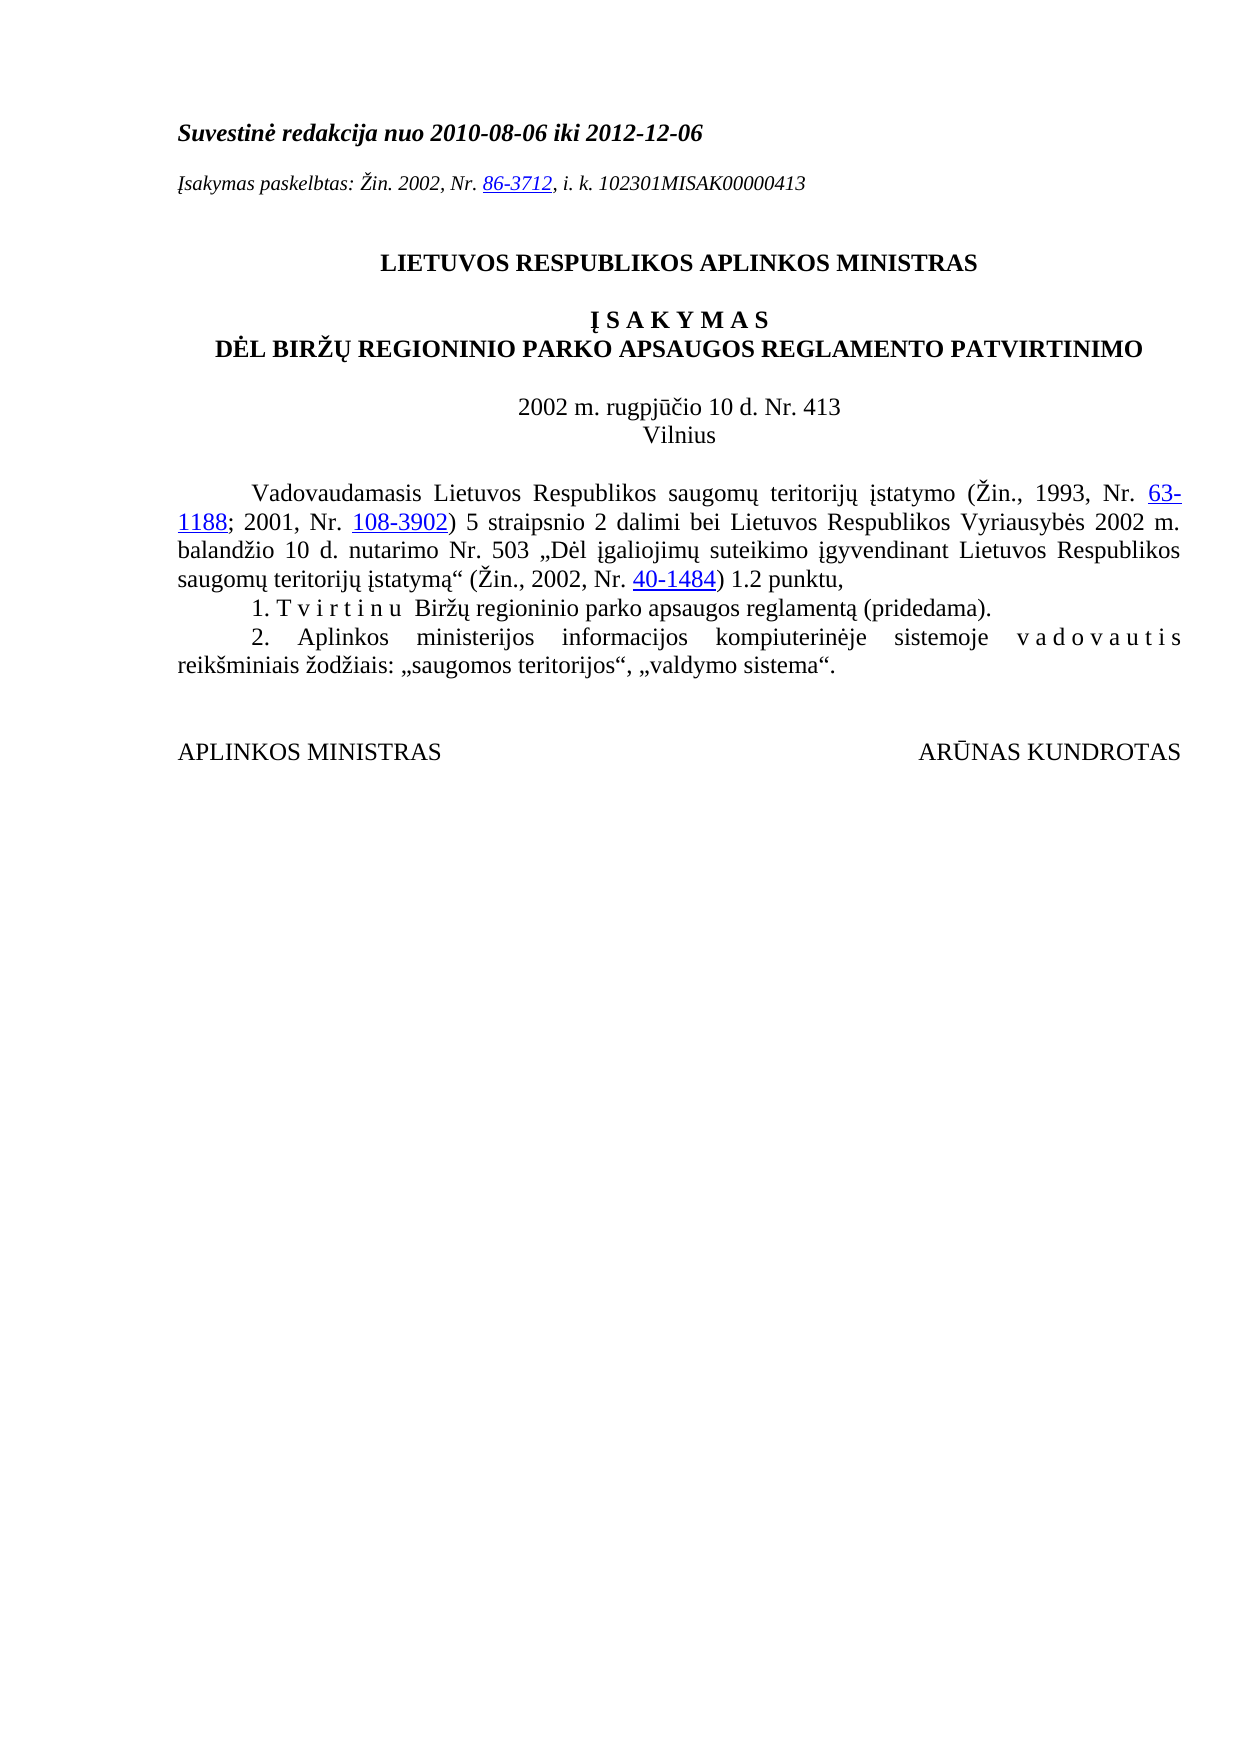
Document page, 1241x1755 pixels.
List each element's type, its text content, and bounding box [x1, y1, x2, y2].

text Suvestinė redakcija nuo 2010-08-06 iki 2012-12-06 [177, 118, 1181, 147]
text 1. Tvirtinu Biržų regioninio parko apsaugos reglamentą (pridedama). [177, 593, 1181, 622]
text 2. Aplinkos ministerijos informacijos kompiuterinėje sistemoje vadovautis reikšminiais žodžiais: „saugomos teritorijos“, „valdymo sistema“. [177, 622, 1181, 679]
text Vilnius [177, 420, 1181, 449]
text Įsakymas paskelbtas: Žin. 2002, Nr. 86-3712, i. k. 102301MISAK00000413 [177, 171, 1181, 195]
text DĖL BIRŽŲ REGIONINIO PARKO APSAUGOS REGLAMENTO PATVIRTINIMO [177, 334, 1181, 363]
text Į S A K Y M A S [177, 305, 1181, 334]
text LIETUVOS RESPUBLIKOS APLINKOS MINISTRAS [177, 248, 1181, 277]
text Vadovaudamasis Lietuvos Respublikos saugomų teritorijų įstatymo (Žin., 1993, Nr. 63-1188; 2001, Nr. 108-3902) 5 straipsnio 2 dalimi bei Lietuvos Respublikos Vyriausybės 2002 m. balandžio 10 d. nutarimo Nr. 503 „Dėl įgaliojimų suteikimo įgyvendinant Lietuvos Respublikos saugomų teritorijų įstatymą“ (Žin., 2002, Nr. 40-1484) 1.2 punktu, [177, 478, 1181, 593]
text APLINKOS MINISTRAS ARŪNAS KUNDROTAS [177, 737, 1181, 765]
text 2002 m. rugpjūčio 10 d. Nr. 413 [177, 392, 1181, 420]
